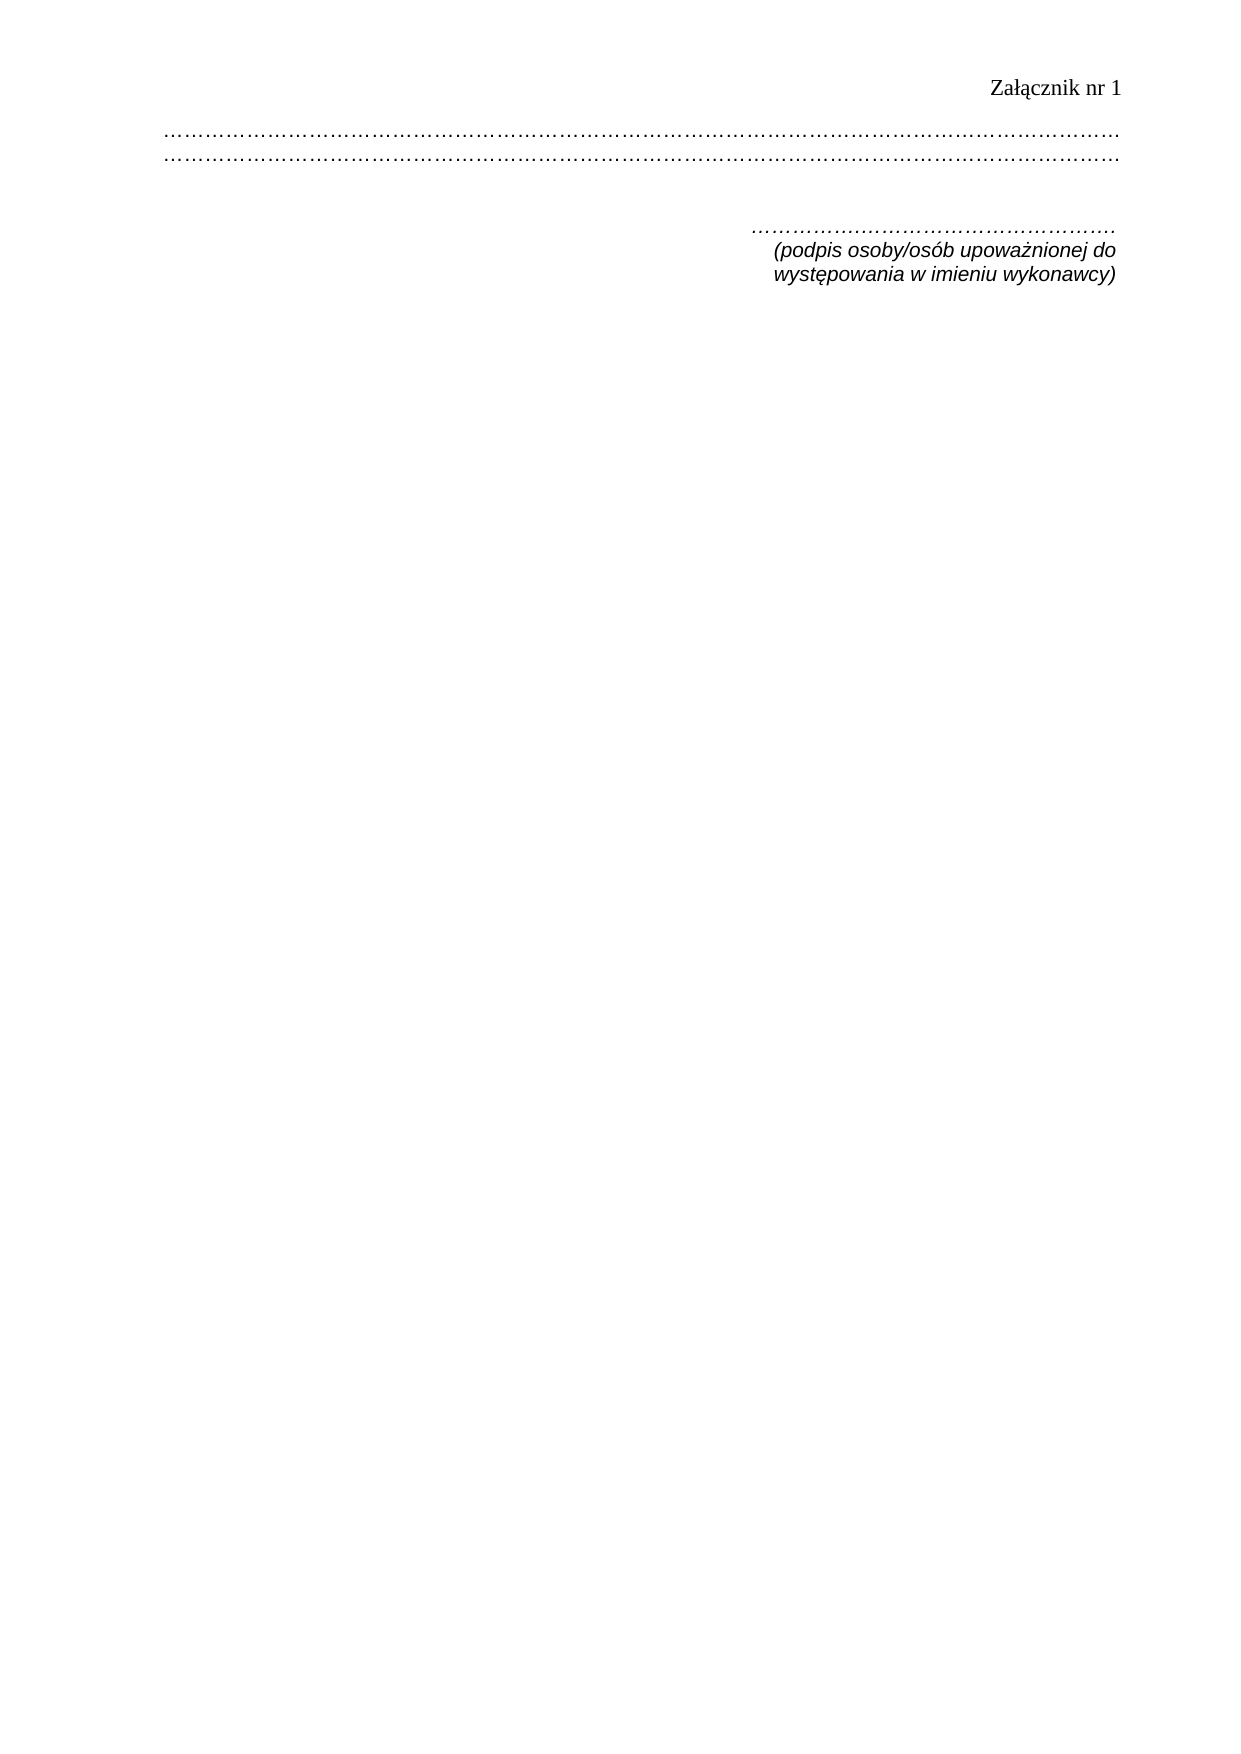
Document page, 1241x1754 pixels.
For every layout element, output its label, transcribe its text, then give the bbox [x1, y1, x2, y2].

text występowania w imieniu wykonawcy) [133, 262, 1118, 286]
text (podpis osoby/osób upoważnionej do [133, 238, 1118, 262]
text …………….………………………………. [133, 214, 1118, 238]
text …………………………………………………………………………………………………………………………………………………………………………………………………………………………………………………… [162, 118, 1122, 166]
